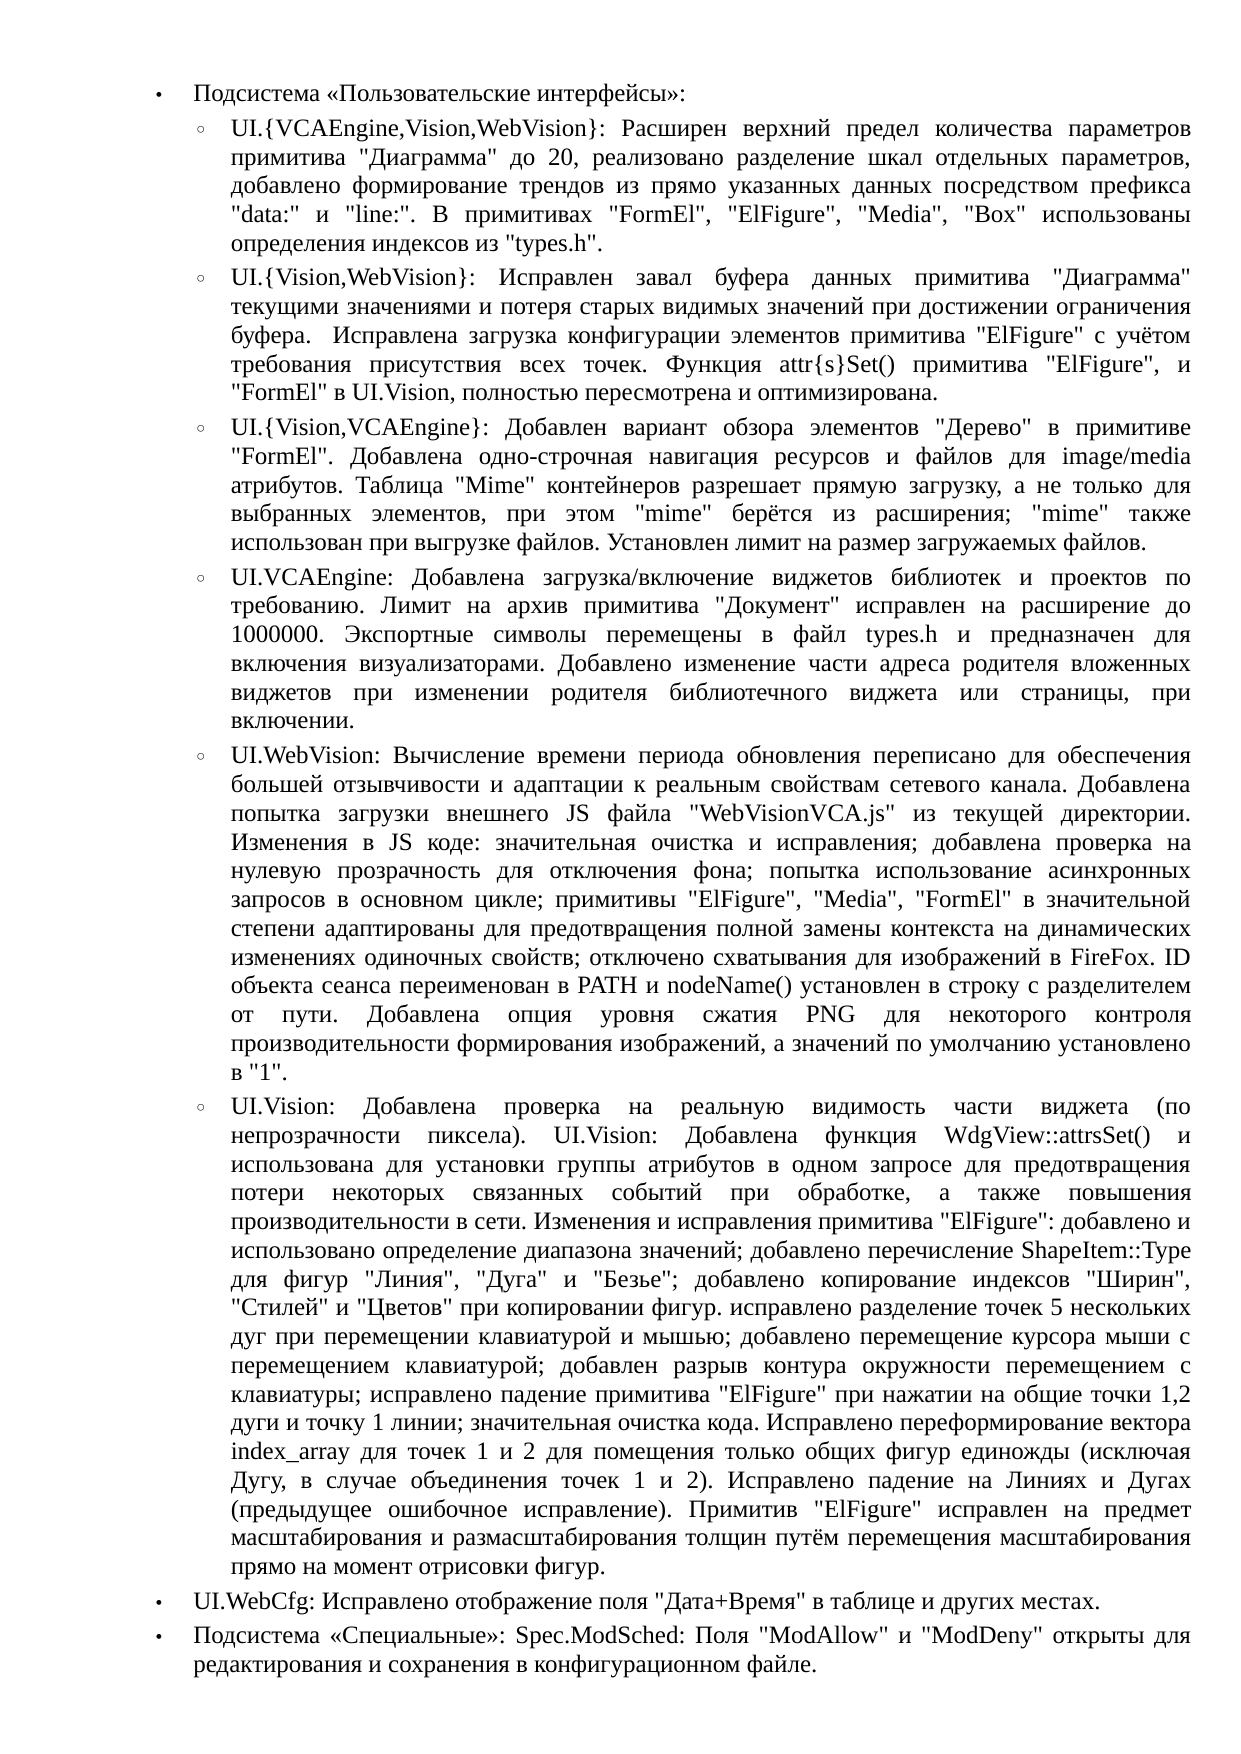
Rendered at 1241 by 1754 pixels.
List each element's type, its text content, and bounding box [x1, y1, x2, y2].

list UI.{Vision,VCAEngine}: Добавлен вариант обзора элементов "Дерево" в примитиве "FormEl". Добавлена одно-строчная навигация ресурсов и файлов для image/media атрибутов. Таблица "Mime" контейнеров разрешает прямую загрузку, а не только для выбранных элементов, при этом "mime" берётся из расширения; "mime" также использован при выгрузке файлов. Установлен лимит на размер загружаемых файлов. [193, 412, 1192, 556]
list UI.WebCfg: Исправлено отображение поля "Дата+Время" в таблице и других местах. [156, 1586, 1192, 1615]
list UI.WebVision: Вычисление времени периода обновления переписано для обеспечения большей отзывчивости и адаптации к реальным свойствам сетевого канала. Добавлена попытка загрузки внешнего JS файла "WebVisionVCA.js" из текущей директории. Изменения в JS коде: значительная очистка и исправления; добавлена проверка на нулевую прозрачность для отключения фона; попытка использование асинхронных запросов в основном цикле; примитивы "ElFigure", "Media", "FormEl" в значительной степени адаптированы для предотвращения полной замены контекста на динамических изменениях одиночных свойств; отключено схватывания для изображений в FireFox. ID объекта сеанса переименован в PATH и nodeName() установлен в строку с разделителем от пути. Добавлена опция уровня сжатия PNG для некоторого контроля производительности формирования изображений, а значений по умолчанию установлено в "1". [193, 740, 1192, 1085]
list UI.{VCAEngine,Vision,WebVision}: Расширен верхний предел количества параметров примитива "Диаграмма" до 20, реализовано разделение шкал отдельных параметров, добавлено формирование трендов из прямо указанных данных посредством префикса "data:" и "line:". В примитивах "FormEl", "ElFigure", "Media", "Box" использованы определения индексов из "types.h". [193, 113, 1192, 257]
list UI.{Vision,WebVision}: Исправлен завал буфера данных примитива "Диаграмма" текущими значениями и потеря старых видимых значений при достижении ограничения буфера. Исправлена загрузка конфигурации элементов примитива "ElFigure" с учётом требования присутствия всех точек. Функция attr{s}Set() примитива "ElFigure", и "FormEl" в UI.Vision, полностью пересмотрена и оптимизирована. [193, 262, 1192, 406]
list Подсистема «Пользовательские интерфейсы»: [156, 78, 1192, 107]
list UI.VCAEngine: Добавлена загрузка/включение виджетов библиотек и проектов по требованию. Лимит на архив примитива "Документ" исправлен на расширение до 1000000. Экспортные символы перемещены в файл types.h и предназначен для включения визуализаторами. Добавлено изменение части адреса родителя вложенных виджетов при изменении родителя библиотечного виджета или страницы, при включении. [193, 562, 1192, 734]
list UI.Vision: Добавлена проверка на реальную видимость части виджета (по непрозрачности пиксела). UI.Vision: Добавлена функция WdgView::attrsSet() и использована для установки группы атрибутов в одном запросе для предотвращения потери некоторых связанных событий при обработке, а также повышения производительности в сети. Изменения и исправления примитива "ElFigure": добавлено и использовано определение диапазона значений; добавлено перечисление ShapeItem::Type для фигур "Линия", "Дуга" и "Безье"; добавлено копирование индексов "Ширин", "Стилей" и "Цветов" при копировании фигур. исправлено разделение точек 5 нескольких дуг при перемещении клавиатурой и мышью; добавлено перемещение курсора мыши с перемещением клавиатурой; добавлен разрыв контура окружности перемещением с клавиатуры; исправлено падение примитива "ElFigure" при нажатии на общие точки 1,2 дуги и точку 1 линии; значительная очистка кода. Исправлено переформирование вектора index_array для точек 1 и 2 для помещения только общих фигур единожды (исключая Дугу, в случае объединения точек 1 и 2). Исправлено падение на Линиях и Дугах (предыдущее ошибочное исправление). Примитив "ElFigure" исправлен на предмет масштабирования и размасштабирования толщин путём перемещения масштабирования прямо на момент отрисовки фигур. [193, 1091, 1192, 1580]
list Подсистема «Специальные»: Spec.ModSched: Поля "ModAllow" и "ModDeny" открыты для редактирования и сохранения в конфигурационном файле. [156, 1621, 1192, 1678]
